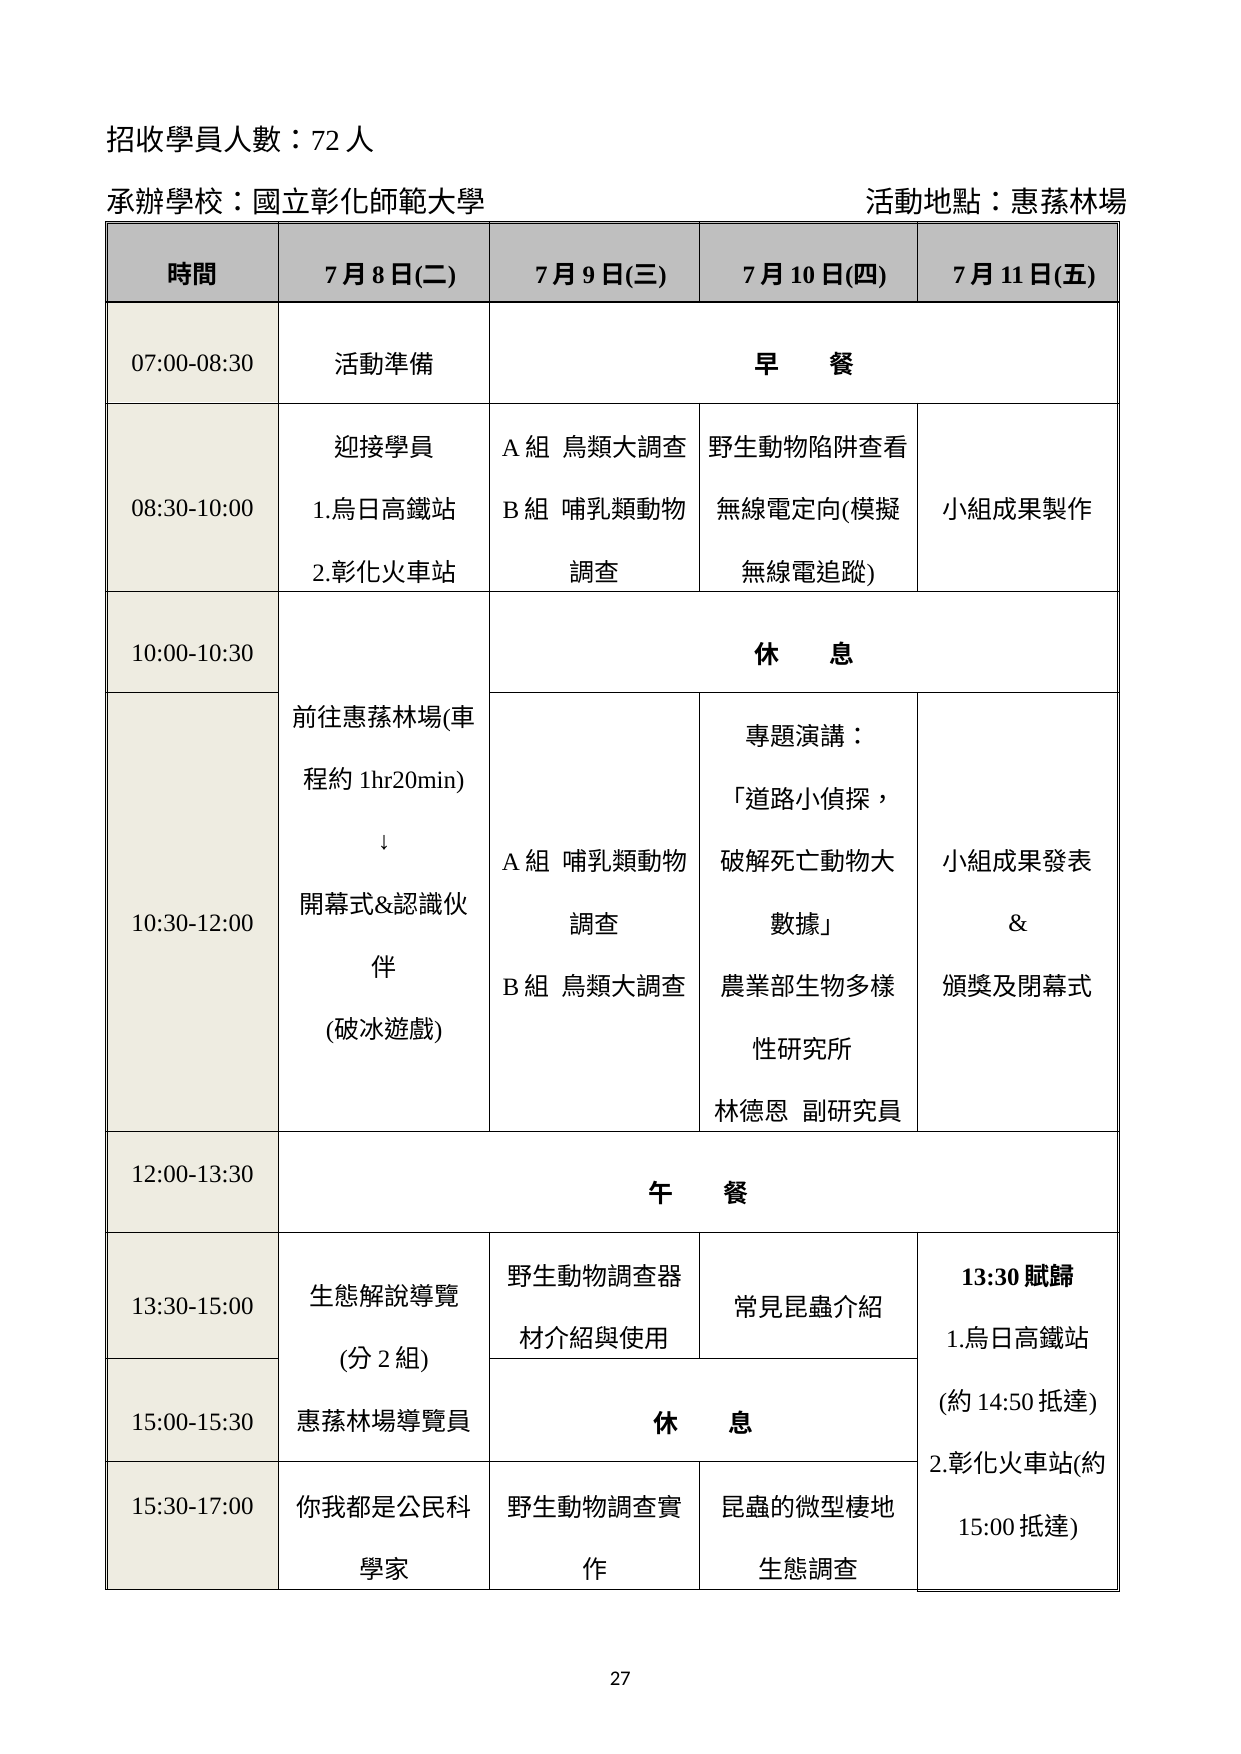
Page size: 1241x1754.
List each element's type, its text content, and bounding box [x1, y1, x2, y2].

table_cell 午 餐 [279, 1132, 1117, 1232]
table_cell 生態解說導覽 (分2組) 惠蓀林場導覽員 [279, 1233, 489, 1461]
table_cell 10:00-10:30 [108, 592, 278, 692]
table_cell 13:30-15:00 [108, 1233, 278, 1358]
table_header 7月11日(五) [918, 224, 1117, 301]
table_cell 迎接學員 1.烏日高鐵站 2.彰化火車站 [279, 404, 489, 591]
table_cell 昆蟲的微型棲地生態調查 [700, 1462, 917, 1589]
table_cell 野生動物調查器材介紹與使用 [490, 1233, 699, 1358]
table_cell 13:30賦歸 1.烏日高鐵站 (約14:50抵達) 2.彰化火車站(約15:00抵達) [918, 1233, 1117, 1589]
table_cell 前往惠蓀林場(車程約1hr20min) ↓ 開幕式&認識伙伴 (破冰遊戲) [279, 592, 489, 1131]
table_header 7月9日(三) [490, 224, 699, 301]
table_cell A組 鳥類大調查 B組 哺乳類動物調查 [490, 404, 699, 591]
table_cell 野生動物陷阱查看 無線電定向(模擬無線電追蹤) [700, 404, 917, 591]
text 招收學員人數：72人 [106, 96, 1134, 158]
table_header 時間 [108, 224, 278, 301]
table_header 7月10日(四) [700, 224, 917, 301]
table_cell A組 哺乳類動物調查 B組 鳥類大調查 [490, 693, 699, 1131]
table_cell 你我都是公民科學家 [279, 1462, 489, 1589]
table_cell 早 餐 [490, 303, 1117, 402]
table_cell 休 息 [490, 1359, 917, 1461]
table_cell 野生動物調查實作 [490, 1462, 699, 1589]
table_cell 小組成果製作 [918, 404, 1117, 591]
table_cell 休 息 [490, 592, 1117, 692]
text 承辦學校：國立彰化師範大學 活動地點：惠蓀林場 [106, 158, 1134, 221]
table_cell 15:00-15:30 [108, 1359, 278, 1461]
table_cell 小組成果發表 & 頒獎及閉幕式 [918, 693, 1117, 1131]
table_cell 常見昆蟲介紹 [700, 1233, 917, 1358]
table_cell 07:00-08:30 [108, 303, 278, 402]
table_cell 專題演講： 「道路小偵探，破解死亡動物大數據」 農業部生物多樣性研究所 林德恩 副研究員 [700, 693, 917, 1131]
table_cell 15:30-17:00 [108, 1462, 278, 1589]
table_cell 10:30-12:00 [108, 693, 278, 1131]
table_header 7月8日(二) [279, 224, 489, 301]
table_cell 活動準備 [279, 303, 489, 402]
table_cell 12:00-13:30 [108, 1132, 278, 1232]
table_cell 08:30-10:00 [108, 404, 278, 591]
